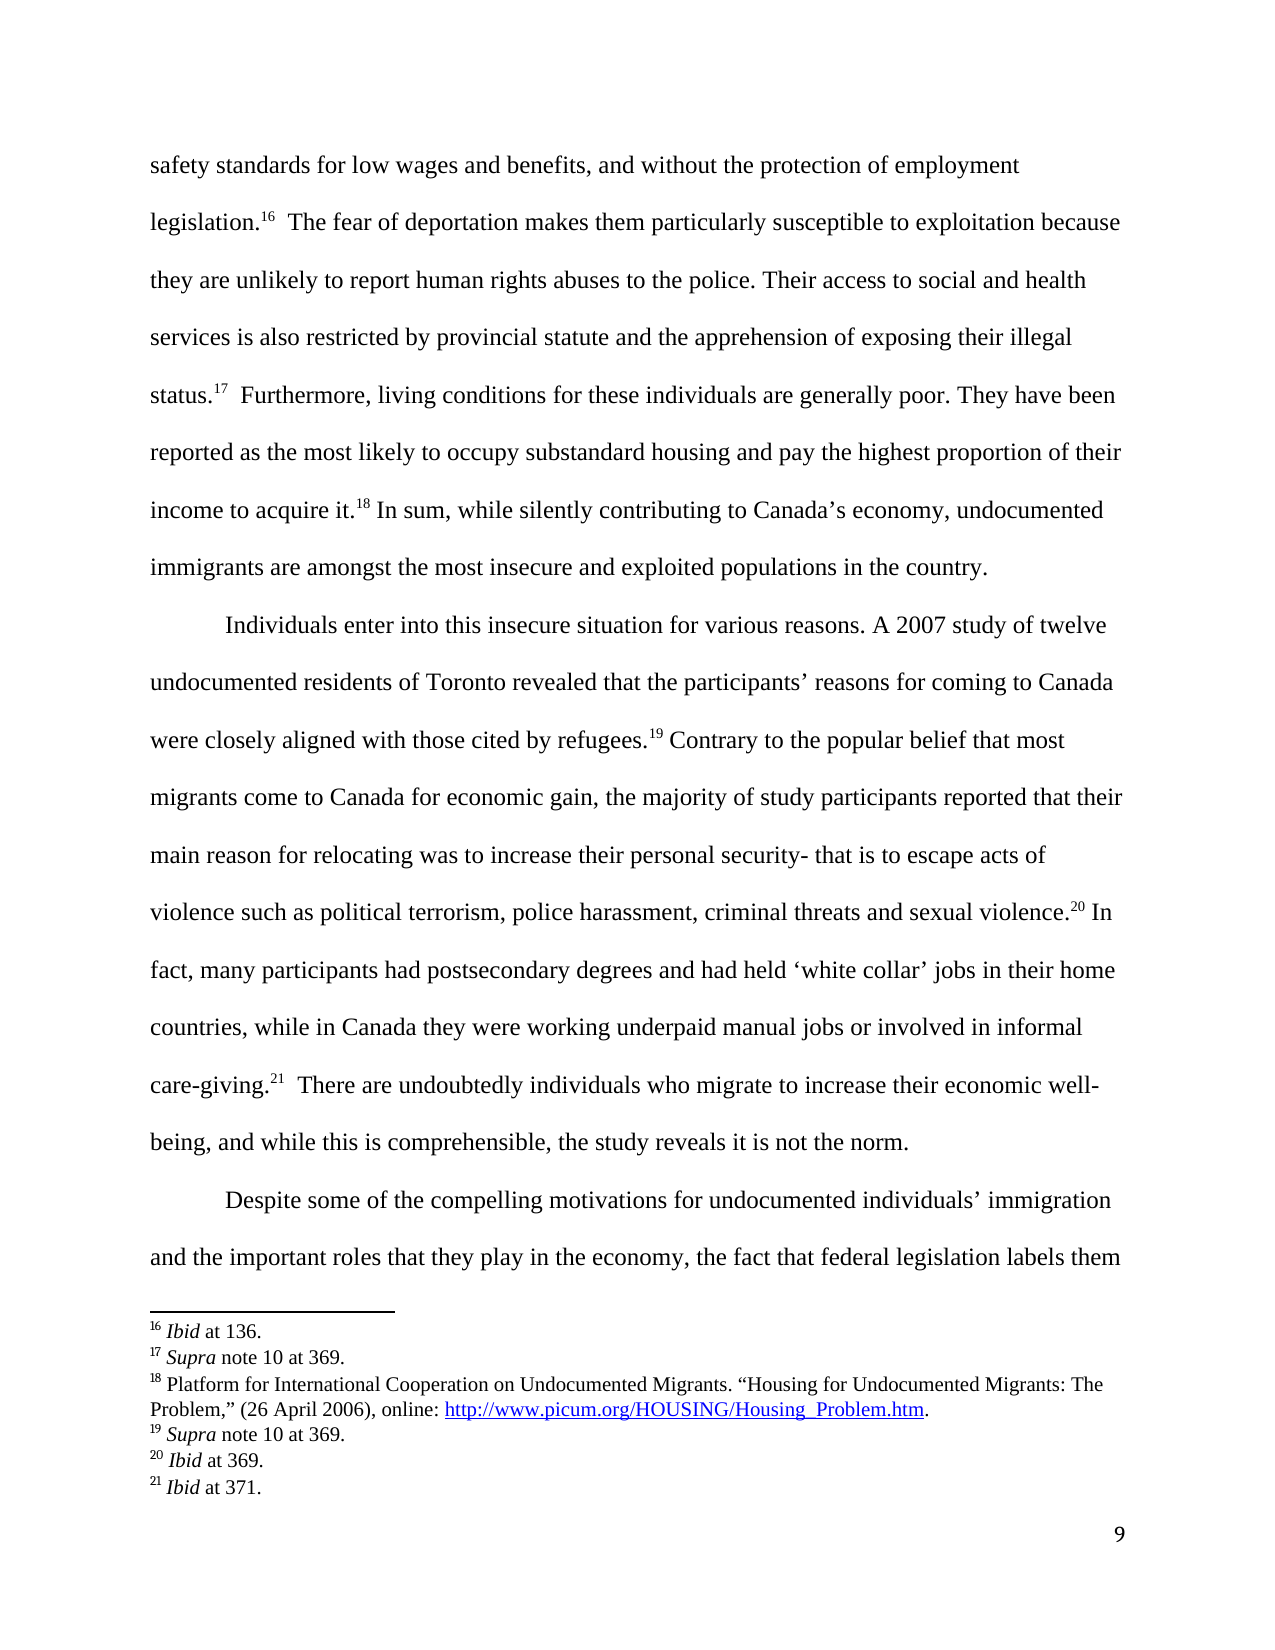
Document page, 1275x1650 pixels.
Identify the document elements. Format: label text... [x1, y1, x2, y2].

text Individuals enter into this insecure situation for various reasons. A 2007 study of twelve undocumented residents of Toronto revealed that the participants’ reasons for coming to Canada were closely aligned with those cited by refugees. Contrary to the popular belief that most migrants come to Canada for economic gain, the majority of study participants reported that their main reason for relocating was to increase their personal security- that is to escape acts of violence such as political terrorism, police harassment, criminal threats and sexual violence. In fact, many participants had postsecondary degrees and had held ‘white collar’ jobs in their home countries, while in Canada they were working underpaid manual jobs or involved in informal care-giving. There are undoubtedly individuals who migrate to increase their economic well-being, and while this is comprehensible, the study reveals it is not the norm. [150, 610, 1125, 1156]
text Supra note 10 at 369. [150, 1344, 1125, 1371]
text Ibid at 371. [150, 1474, 1125, 1500]
text Ibid at 369. [150, 1447, 1125, 1474]
text Despite some of the compelling motivations for undocumented individuals’ immigration and the important roles that they play in the economy, the fact that federal legislation labels them [150, 1185, 1125, 1271]
text Platform for International Cooperation on Undocumented Migrants. “Housing for Undocumented Migrants: The Problem,” (26 April 2006), online: http://www.picum.org/HOUSING/Housing_Problem.htm. [150, 1371, 1125, 1421]
text Ibid at 136. [150, 1318, 1125, 1344]
text safety standards for low wages and benefits, and without the protection of employment legislation. The fear of deportation makes them particularly susceptible to exploitation because they are unlikely to report human rights abuses to the police. Their access to social and health services is also restricted by provincial statute and the apprehension of exposing their illegal status. Furthermore, living conditions for these individuals are generally poor. They have been reported as the most likely to occupy substandard housing and pay the highest proportion of their income to acquire it. In sum, while silently contributing to Canada’s economy, undocumented immigrants are amongst the most insecure and exploited populations in the country. [150, 150, 1125, 581]
text Supra note 10 at 369. [150, 1421, 1125, 1447]
